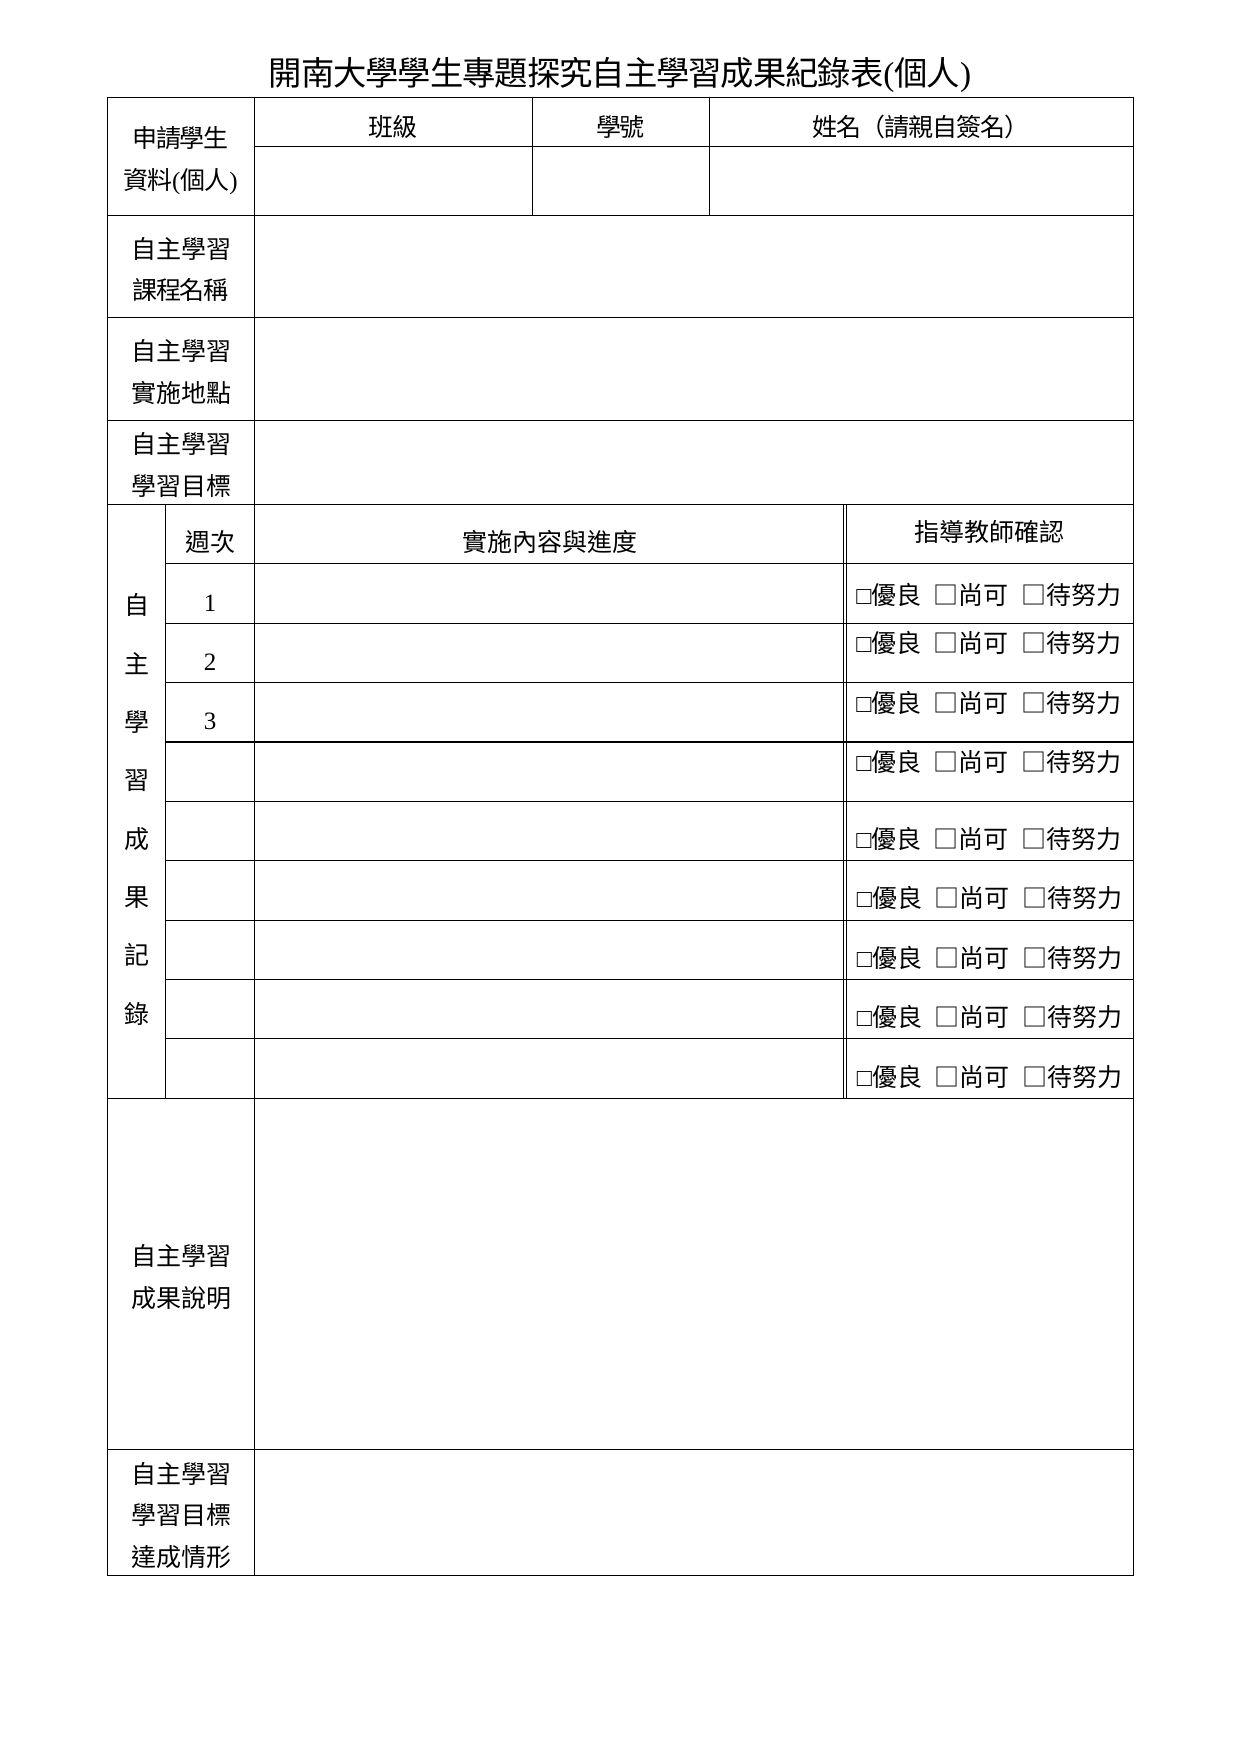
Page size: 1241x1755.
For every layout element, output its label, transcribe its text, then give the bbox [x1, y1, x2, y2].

table_cell [255, 921, 843, 979]
table_cell 週次 [166, 505, 254, 563]
table_cell 實施內容與進度 [255, 505, 843, 563]
table_cell [255, 1099, 1133, 1449]
table_cell □優良 □尚可 □待努力 [847, 1039, 1133, 1098]
table_cell 自主學習 學習目標 達成情形 [108, 1450, 254, 1575]
table_header 班級 [255, 98, 532, 146]
table_cell □優良 □尚可 □待努力 [847, 743, 1133, 801]
table_cell [255, 861, 843, 919]
table_cell [255, 147, 532, 214]
table_cell 2 [166, 624, 254, 682]
table_cell □優良 □尚可 □待努力 [847, 921, 1133, 979]
table_header 學號 [533, 98, 709, 146]
table_cell [166, 921, 254, 979]
table_cell [533, 147, 709, 214]
table_header 姓名（請親自簽名） [710, 98, 1133, 146]
table_cell [255, 980, 843, 1038]
table_cell [255, 318, 1133, 419]
table_cell 自主學習 學習目標 [108, 421, 254, 504]
table_cell [255, 1039, 843, 1098]
table_cell □優良 □尚可 □待努力 [847, 624, 1133, 682]
table_cell [710, 147, 1133, 214]
table_cell [255, 564, 843, 623]
table_cell [166, 802, 254, 860]
table_cell □優良 □尚可 □待努力 [847, 861, 1133, 919]
table_cell [255, 802, 843, 860]
table_cell [255, 1450, 1133, 1575]
table_cell [255, 421, 1133, 504]
table_cell [166, 861, 254, 919]
table_cell [166, 980, 254, 1038]
table_cell 自主學習 課程名稱 [108, 216, 254, 317]
table_cell [255, 683, 843, 741]
table_cell □優良 □尚可 □待努力 [847, 564, 1133, 623]
table_cell 1 [166, 564, 254, 623]
table_cell [255, 216, 1133, 317]
text 開南大學學生專題探究自主學習成果紀錄表(個人) [59, 38, 1182, 97]
table_cell 自主學習 成果說明 [108, 1099, 254, 1449]
table_cell [166, 743, 254, 801]
table_cell [255, 624, 843, 682]
table_cell 自主學習 實施地點 [108, 318, 254, 419]
table_cell 指導教師確認 [847, 505, 1133, 563]
table_header 申請學生 資料(個人) [108, 98, 254, 214]
table_cell □優良 □尚可 □待努力 [847, 802, 1133, 860]
table_cell [166, 1039, 254, 1098]
table_cell □優良 □尚可 □待努力 [847, 683, 1133, 741]
table_cell [255, 743, 843, 801]
table_cell 自主學習成果記錄 [108, 505, 165, 1098]
table_cell 3 [166, 683, 254, 741]
table_cell □優良 □尚可 □待努力 [847, 980, 1133, 1038]
